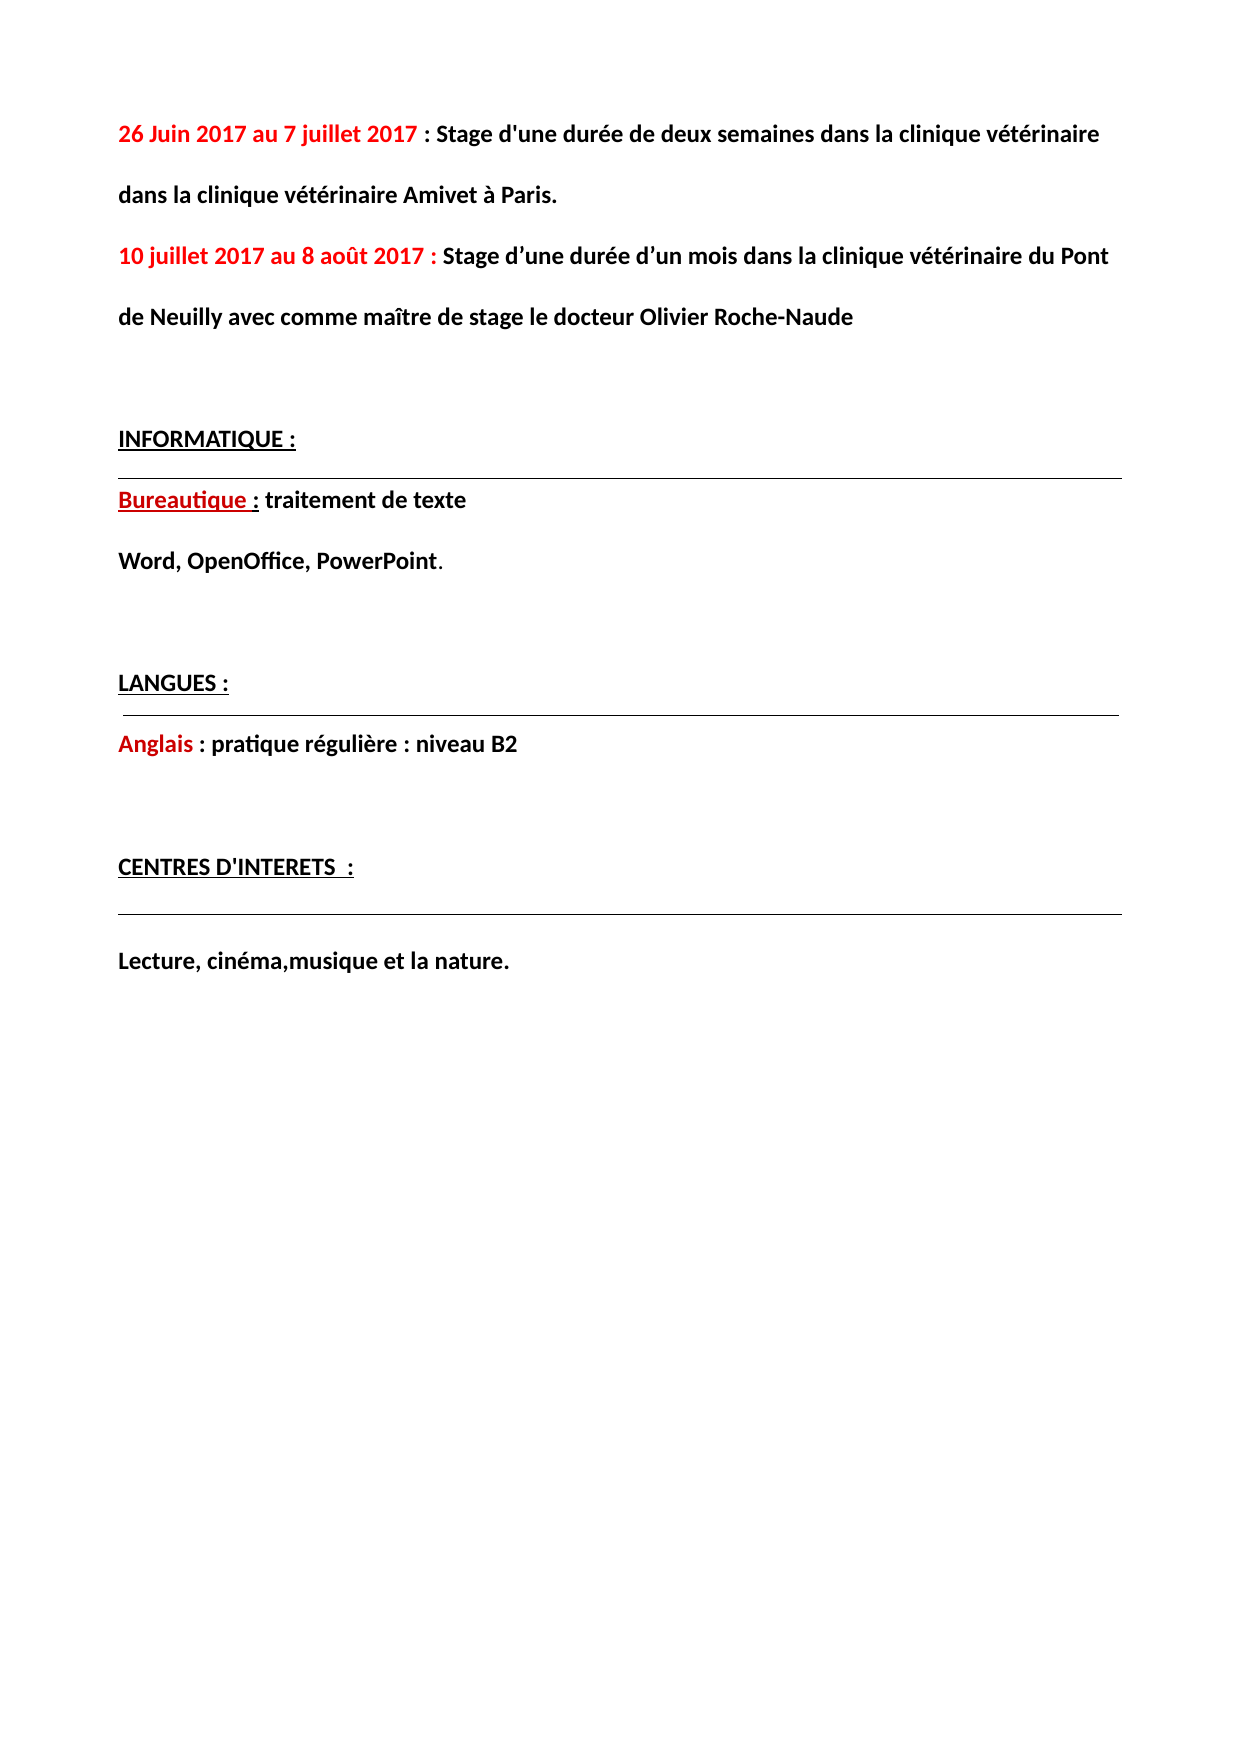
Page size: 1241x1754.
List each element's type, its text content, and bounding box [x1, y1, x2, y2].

text Word, OpenOffice, PowerPoint. [118, 545, 1122, 576]
text CENTRES D'INTERETS : [118, 851, 1122, 881]
text LANGUES : [118, 667, 1122, 698]
text Lecture, cinéma,musique et la nature. [118, 945, 1122, 976]
text 26 Juin 2017 au 7 juillet 2017 : Stage d'une durée de deux semaines dans la clinique vétérinaire dans la clinique vétérinaire Amivet à Paris. [118, 118, 1122, 210]
text Bureautique : traitement de texte [118, 484, 1122, 515]
text Anglais : pratique régulière : niveau B2 [118, 728, 1122, 759]
text INFORMATIQUE : [118, 423, 1122, 454]
text 10 juillet 2017 au 8 août 2017 : Stage d’une durée d’un mois dans la clinique vétérinaire du Pont de Neuilly avec comme maître de stage le docteur Olivier Roche-Naude [118, 240, 1122, 332]
